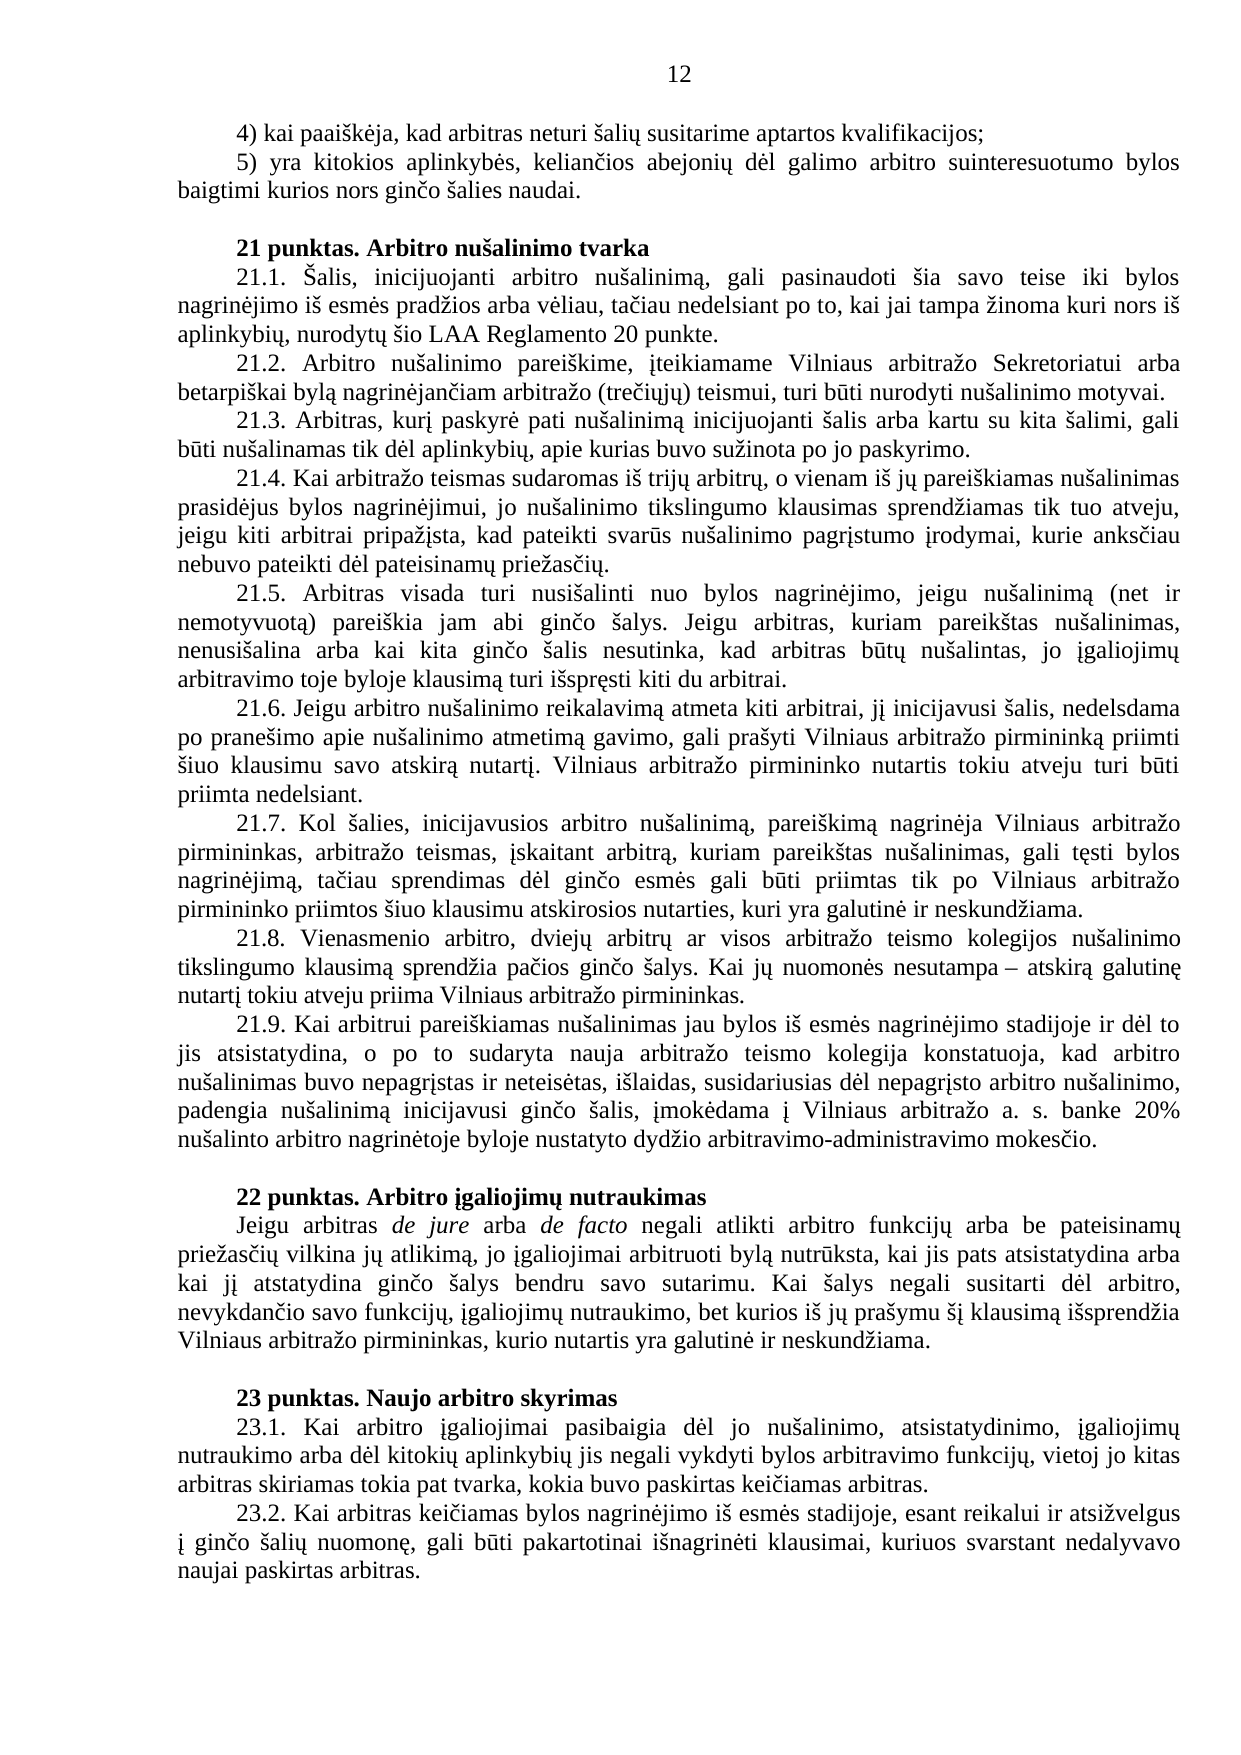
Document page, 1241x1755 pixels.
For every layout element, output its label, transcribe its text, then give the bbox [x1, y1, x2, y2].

text 21.5. Arbitras visada turi nusišalinti nuo bylos nagrinėjimo, jeigu nušalinimą (net ir nemotyvuotą) pareiškia jam abi ginčo šalys. Jeigu arbitras, kuriam pareikštas nušalinimas, nenusišalina arba kai kita ginčo šalis nesutinka, kad arbitras būtų nušalintas, jo įgaliojimų arbitravimo toje byloje klausimą turi išspręsti kiti du arbitrai. [177, 578, 1181, 693]
text 23.1. Kai arbitro įgaliojimai pasibaigia dėl jo nušalinimo, atsistatydinimo, įgaliojimų nutraukimo arba dėl kitokių aplinkybių jis negali vykdyti bylos arbitravimo funkcijų, vietoj jo kitas arbitras skiriamas tokia pat tvarka, kokia buvo paskirtas keičiamas arbitras. [177, 1412, 1181, 1498]
text 21.1. Šalis, inicijuojanti arbitro nušalinimą, gali pasinaudoti šia savo teise iki bylos nagrinėjimo iš esmės pradžios arba vėliau, tačiau nedelsiant po to, kai jai tampa žinoma kuri nors iš aplinkybių, nurodytų šio LAA Reglamento 20 punkte. [177, 262, 1181, 348]
text 21.3. Arbitras, kurį paskyrė pati nušalinimą inicijuojanti šalis arba kartu su kita šalimi, gali būti nušalinamas tik dėl aplinkybių, apie kurias buvo sužinota po jo paskyrimo. [177, 406, 1181, 463]
text 21.7. Kol šalies, inicijavusios arbitro nušalinimą, pareiškimą nagrinėja Vilniaus arbitražo pirmininkas, arbitražo teismas, įskaitant arbitrą, kuriam pareikštas nušalinimas, gali tęsti bylos nagrinėjimą, tačiau sprendimas dėl ginčo esmės gali būti priimtas tik po Vilniaus arbitražo pirmininko priimtos šiuo klausimu atskirosios nutarties, kuri yra galutinė ir neskundžiama. [177, 808, 1181, 923]
text 23.2. Kai arbitras keičiamas bylos nagrinėjimo iš esmės stadijoje, esant reikalui ir atsižvelgus į ginčo šalių nuomonę, gali būti pakartotinai išnagrinėti klausimai, kuriuos svarstant nedalyvavo naujai paskirtas arbitras. [177, 1498, 1181, 1584]
text 21.9. Kai arbitrui pareiškiamas nušalinimas jau bylos iš esmės nagrinėjimo stadijoje ir dėl to jis atsistatydina, o po to sudaryta nauja arbitražo teismo kolegija konstatuoja, kad arbitro nušalinimas buvo nepagrįstas ir neteisėtas, išlaidas, susidariusias dėl nepagrįsto arbitro nušalinimo, padengia nušalinimą inicijavusi ginčo šalis, įmokėdama į Vilniaus arbitražo a. s. banke 20% nušalinto arbitro nagrinėtoje byloje nustatyto dydžio arbitravimo-administravimo mokesčio. [177, 1009, 1181, 1153]
text 21.8. Vienasmenio arbitro, dviejų arbitrų ar visos arbitražo teismo kolegijos nušalinimo tikslingumo klausimą sprendžia pačios ginčo šalys. Kai jų nuomonės nesutampa – atskirą galutinę nutartį tokiu atveju priima Vilniaus arbitražo pirmininkas. [177, 923, 1181, 1009]
text 21.4. Kai arbitražo teismas sudaromas iš trijų arbitrų, o vienam iš jų pareiškiamas nušalinimas prasidėjus bylos nagrinėjimui, jo nušalinimo tikslingumo klausimas sprendžiamas tik tuo atveju, jeigu kiti arbitrai pripažįsta, kad pateikti svarūs nušalinimo pagrįstumo įrodymai, kurie anksčiau nebuvo pateikti dėl pateisinamų priežasčių. [177, 463, 1181, 578]
text 23 punktas. Naujo arbitro skyrimas [177, 1383, 1181, 1412]
text 21.2. Arbitro nušalinimo pareiškime, įteikiamame Vilniaus arbitražo Sekretoriatui arba betarpiškai bylą nagrinėjančiam arbitražo (trečiųjų) teismui, turi būti nurodyti nušalinimo motyvai. [177, 348, 1181, 406]
text 4) kai paaiškėja, kad arbitras neturi šalių susitarime aptartos kvalifikacijos; [177, 118, 1181, 147]
text 21 punktas. Arbitro nušalinimo tvarka [177, 233, 1181, 262]
text 22 punktas. Arbitro įgaliojimų nutraukimas [177, 1182, 1181, 1211]
text 21.6. Jeigu arbitro nušalinimo reikalavimą atmeta kiti arbitrai, jį inicijavusi šalis, nedelsdama po pranešimo apie nušalinimo atmetimą gavimo, gali prašyti Vilniaus arbitražo pirmininką priimti šiuo klausimu savo atskirą nutartį. Vilniaus arbitražo pirmininko nutartis tokiu atveju turi būti priimta nedelsiant. [177, 693, 1181, 808]
text Jeigu arbitras de jure arba de facto negali atlikti arbitro funkcijų arba be pateisinamų priežasčių vilkina jų atlikimą, jo įgaliojimai arbitruoti bylą nutrūksta, kai jis pats atsistatydina arba kai jį atstatydina ginčo šalys bendru savo sutarimu. Kai šalys negali susitarti dėl arbitro, nevykdančio savo funkcijų, įgaliojimų nutraukimo, bet kurios iš jų prašymu šį klausimą išsprendžia Vilniaus arbitražo pirmininkas, kurio nutartis yra galutinė ir neskundžiama. [177, 1211, 1181, 1354]
text 5) yra kitokios aplinkybės, keliančios abejonių dėl galimo arbitro suinteresuotumo bylos baigtimi kurios nors ginčo šalies naudai. [177, 147, 1181, 204]
